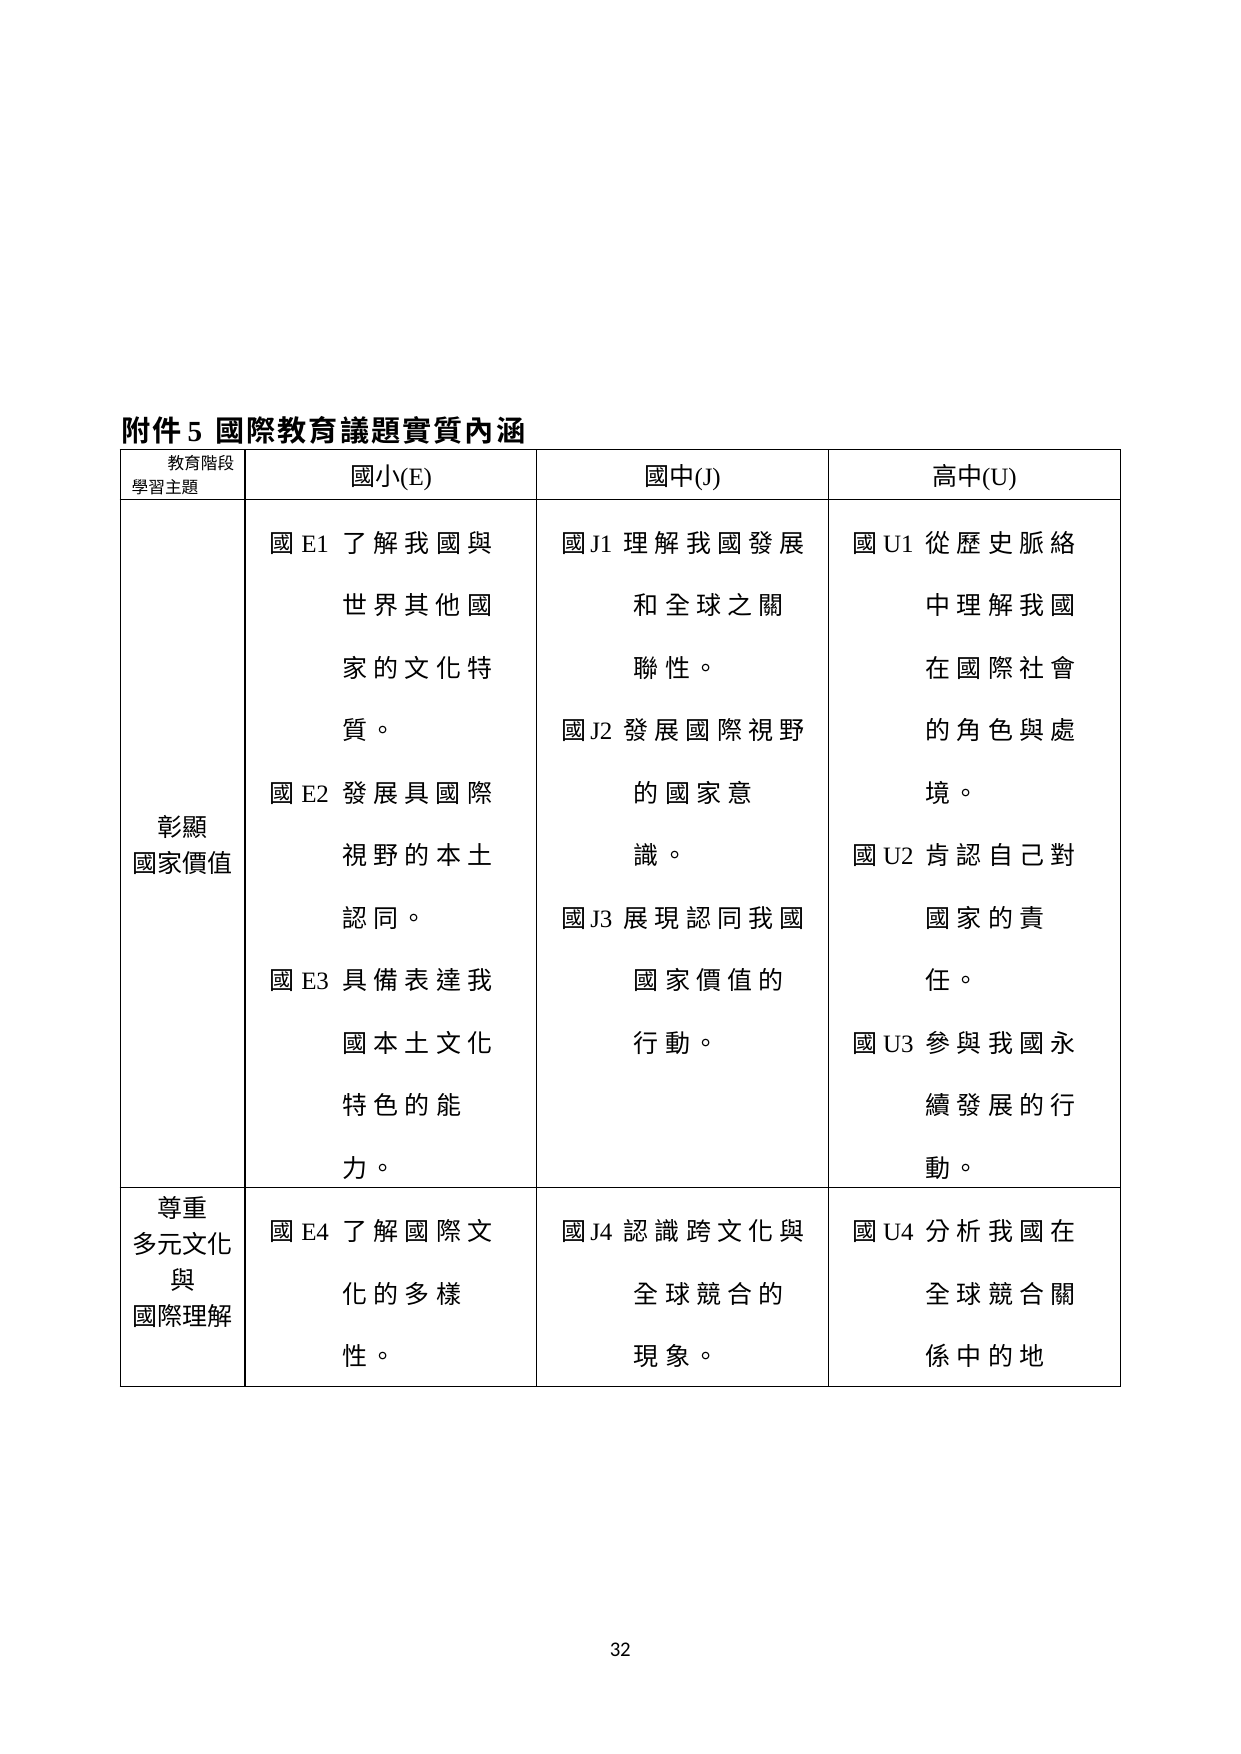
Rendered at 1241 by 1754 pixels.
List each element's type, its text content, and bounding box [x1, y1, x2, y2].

table_cell 國J1 理解我國發展和全球之關聯性。 國J2 發展國際視野的國家意識。 國J3 展現認同我國國家價值的行動。 [537, 500, 828, 1187]
text 附件5 國際教育議題實質內涵 [120, 387, 1120, 449]
table_cell 尊重 多元文化與 國際理解 [121, 1188, 244, 1386]
table_header 國中(J) [537, 450, 828, 498]
table_cell 國E1 了解我國與世界其他國家的文化特質。 國E2 發展具國際視野的本土認同。 國E3 具備表達我國本土文化特色的能力。 [246, 500, 536, 1187]
table_cell 國U4 分析我國在全球競合關係中的地 [829, 1188, 1120, 1386]
table_cell 彰顯 國家價值 [121, 500, 244, 1187]
table_cell 國E4 了解國際文化的多樣性。 [246, 1188, 536, 1386]
table_header 教育階段 學習主題 [121, 450, 244, 498]
table_cell 國J4 認識跨文化與全球競合的現象。 [537, 1188, 828, 1386]
table_header 高中(U) [829, 450, 1120, 498]
table_header 國小(E) [246, 450, 536, 498]
table_cell 國U1 從歷史脈絡中理解我國在國際社會的角色與處境。 國U2 肯認自己對國家的責任。 國U3 參與我國永續發展的行動。 [829, 500, 1120, 1187]
